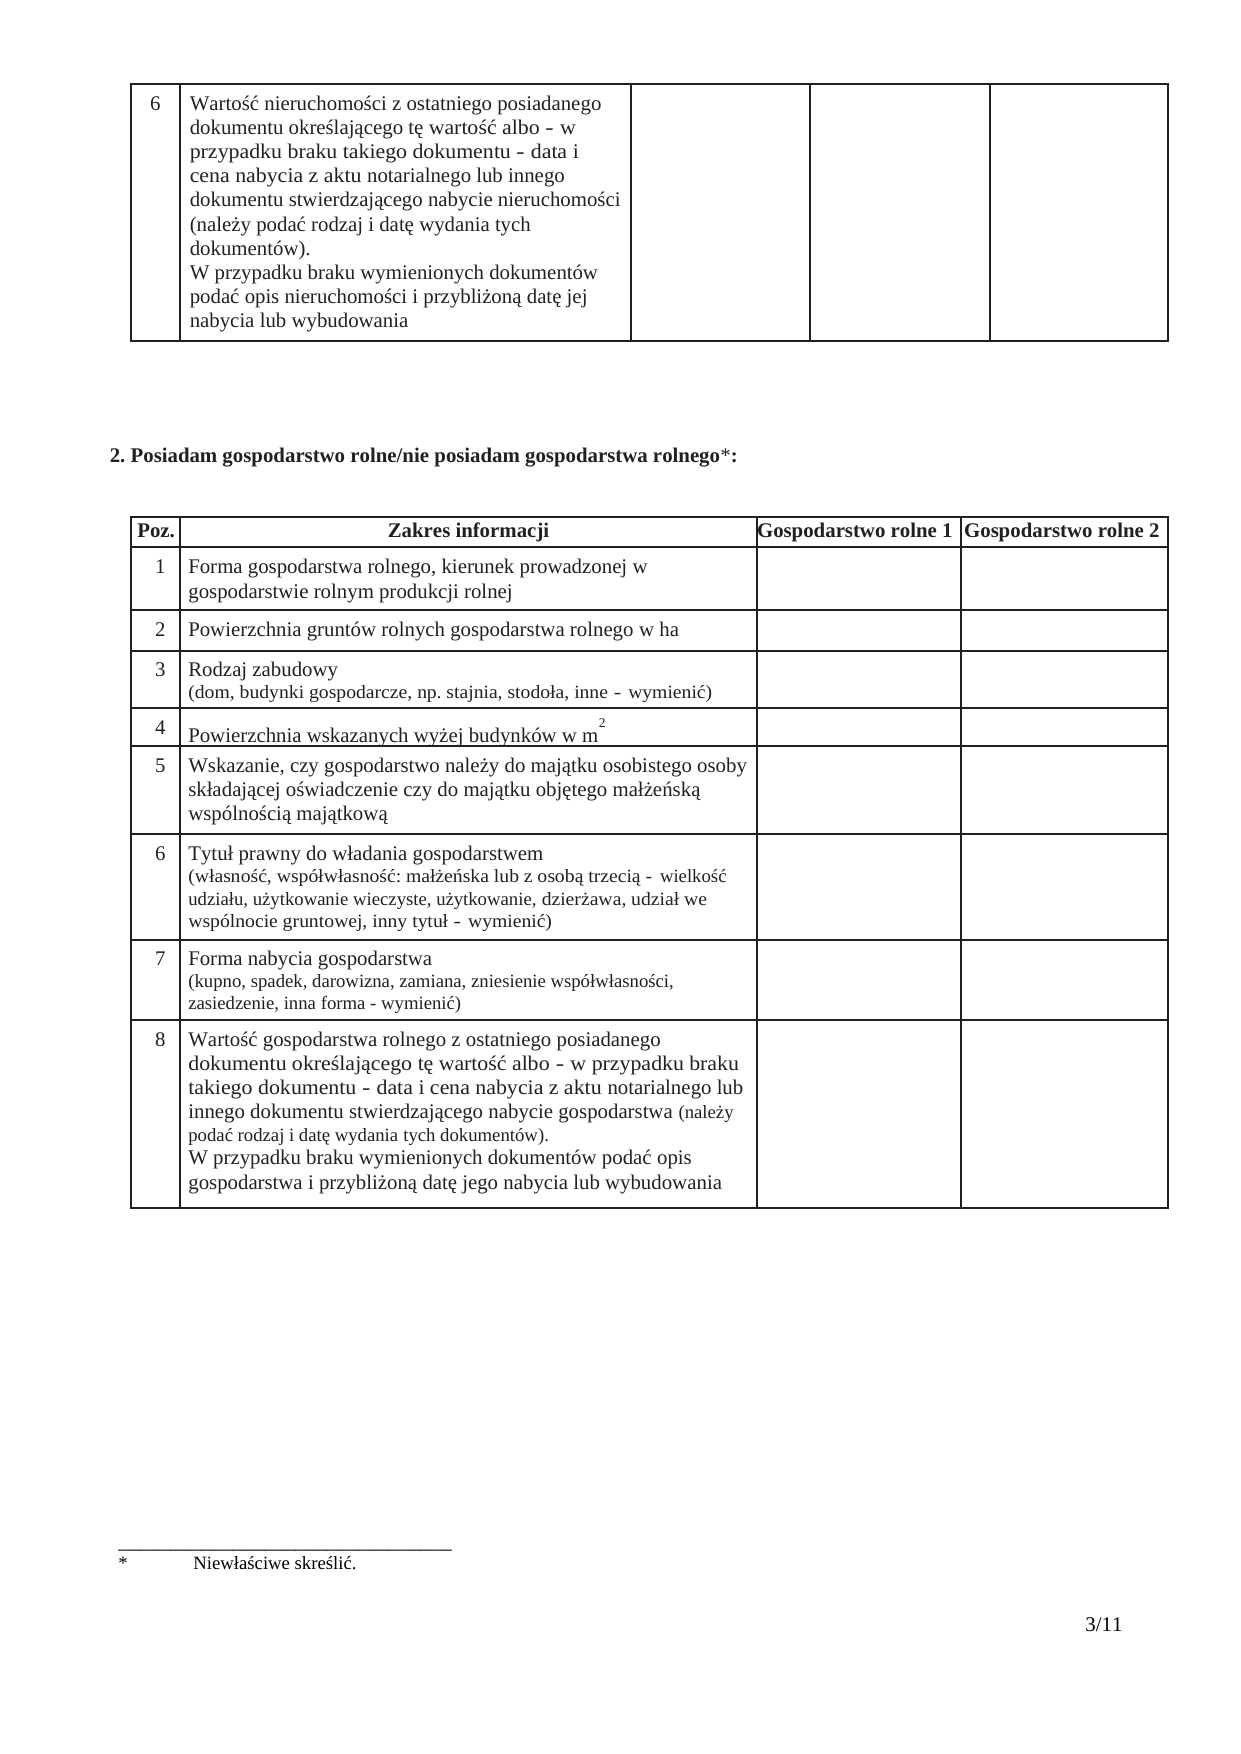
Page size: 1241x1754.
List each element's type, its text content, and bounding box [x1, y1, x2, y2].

table_cell Wskazanie, czy gospodarstwo należy do majątku osobistego osoby składającej oświadczenie czy do majątku objętego małżeńską wspólnością majątkową [181, 747, 756, 833]
table_cell [758, 835, 960, 938]
table_cell [758, 548, 960, 609]
table_cell [962, 835, 1167, 938]
table_header Poz. [132, 518, 179, 546]
subtitle Posiadam gospodarstwo rolne/nie posiadam gospodarstwa rolnego*: [130, 442, 1122, 467]
table_header Zakres informacji [181, 518, 756, 546]
table_cell Rodzaj zabudowy (dom, budynki gospodarcze, np. stajnia, stodoła, inne - wymienić) [181, 652, 756, 707]
table_cell 6 [132, 835, 179, 938]
table_cell [758, 709, 960, 745]
table_cell [962, 747, 1167, 833]
table_cell [758, 652, 960, 707]
table_cell [758, 611, 960, 649]
table_cell [962, 1021, 1167, 1207]
table_cell [962, 709, 1167, 745]
table_cell Wartość nieruchomości z ostatniego posiadanego dokumentu określającego tę wartość albo - w przypadku braku takiego dokumentu - data i cena nabycia z aktu notarialnego lub innego dokumentu stwierdzającego nabycie nieruchomości (należy podać rodzaj i datę wydania tych dokumentów). W przypadku braku wymienionych dokumentów podać opis nieruchomości i przybliżoną datę jej nabycia lub wybudowania [181, 85, 630, 339]
table_cell Tytuł prawny do władania gospodarstwem (własność, współwłasność: małżeńska lub z osobą trzecią - wielkość udziału, użytkowanie wieczyste, użytkowanie, dzierżawa, udział we wspólnocie gruntowej, inny tytuł - wymienić) [181, 835, 756, 938]
table_cell [758, 941, 960, 1019]
table_cell [962, 611, 1167, 649]
table_cell [758, 1021, 960, 1207]
table_header Gospodarstwo rolne 2 [962, 518, 1167, 546]
table_cell 8 [132, 1021, 179, 1207]
table_header Gospodarstwo rolne 1 [758, 518, 960, 546]
table_cell 4 [132, 709, 179, 745]
table_cell [632, 85, 809, 339]
table_cell [962, 941, 1167, 1019]
table_cell 2 [132, 611, 179, 649]
table_cell [811, 85, 989, 339]
table_cell Powierzchnia gruntów rolnych gospodarstwa rolnego w ha [181, 611, 756, 649]
table_cell Forma nabycia gospodarstwa (kupno, spadek, darowizna, zamiana, zniesienie współwłasności, zasiedzenie, inna forma - wymienić) [181, 941, 756, 1019]
table_cell 7 [132, 941, 179, 1019]
table_cell [991, 85, 1167, 339]
table_cell [962, 652, 1167, 707]
table_cell [962, 548, 1167, 609]
table_cell 3 [132, 652, 179, 707]
table_cell 5 [132, 747, 179, 833]
table_cell 6 [132, 85, 179, 339]
table_cell Wartość gospodarstwa rolnego z ostatniego posiadanego dokumentu określającego tę wartość albo - w przypadku braku takiego dokumentu - data i cena nabycia z aktu notarialnego lub innego dokumentu stwierdzającego nabycie gospodarstwa (należy podać rodzaj i datę wydania tych dokumentów). W przypadku braku wymienionych dokumentów podać opis gospodarstwa i przybliżoną datę jego nabycia lub wybudowania [181, 1021, 756, 1207]
table_cell Forma gospodarstwa rolnego, kierunek prowadzonej w gospodarstwie rolnym produkcji rolnej [181, 548, 756, 609]
table_cell [758, 747, 960, 833]
table_cell 1 [132, 548, 179, 609]
table_cell Powierzchnia wskazanych wyżej budynków w m2 [181, 709, 756, 745]
